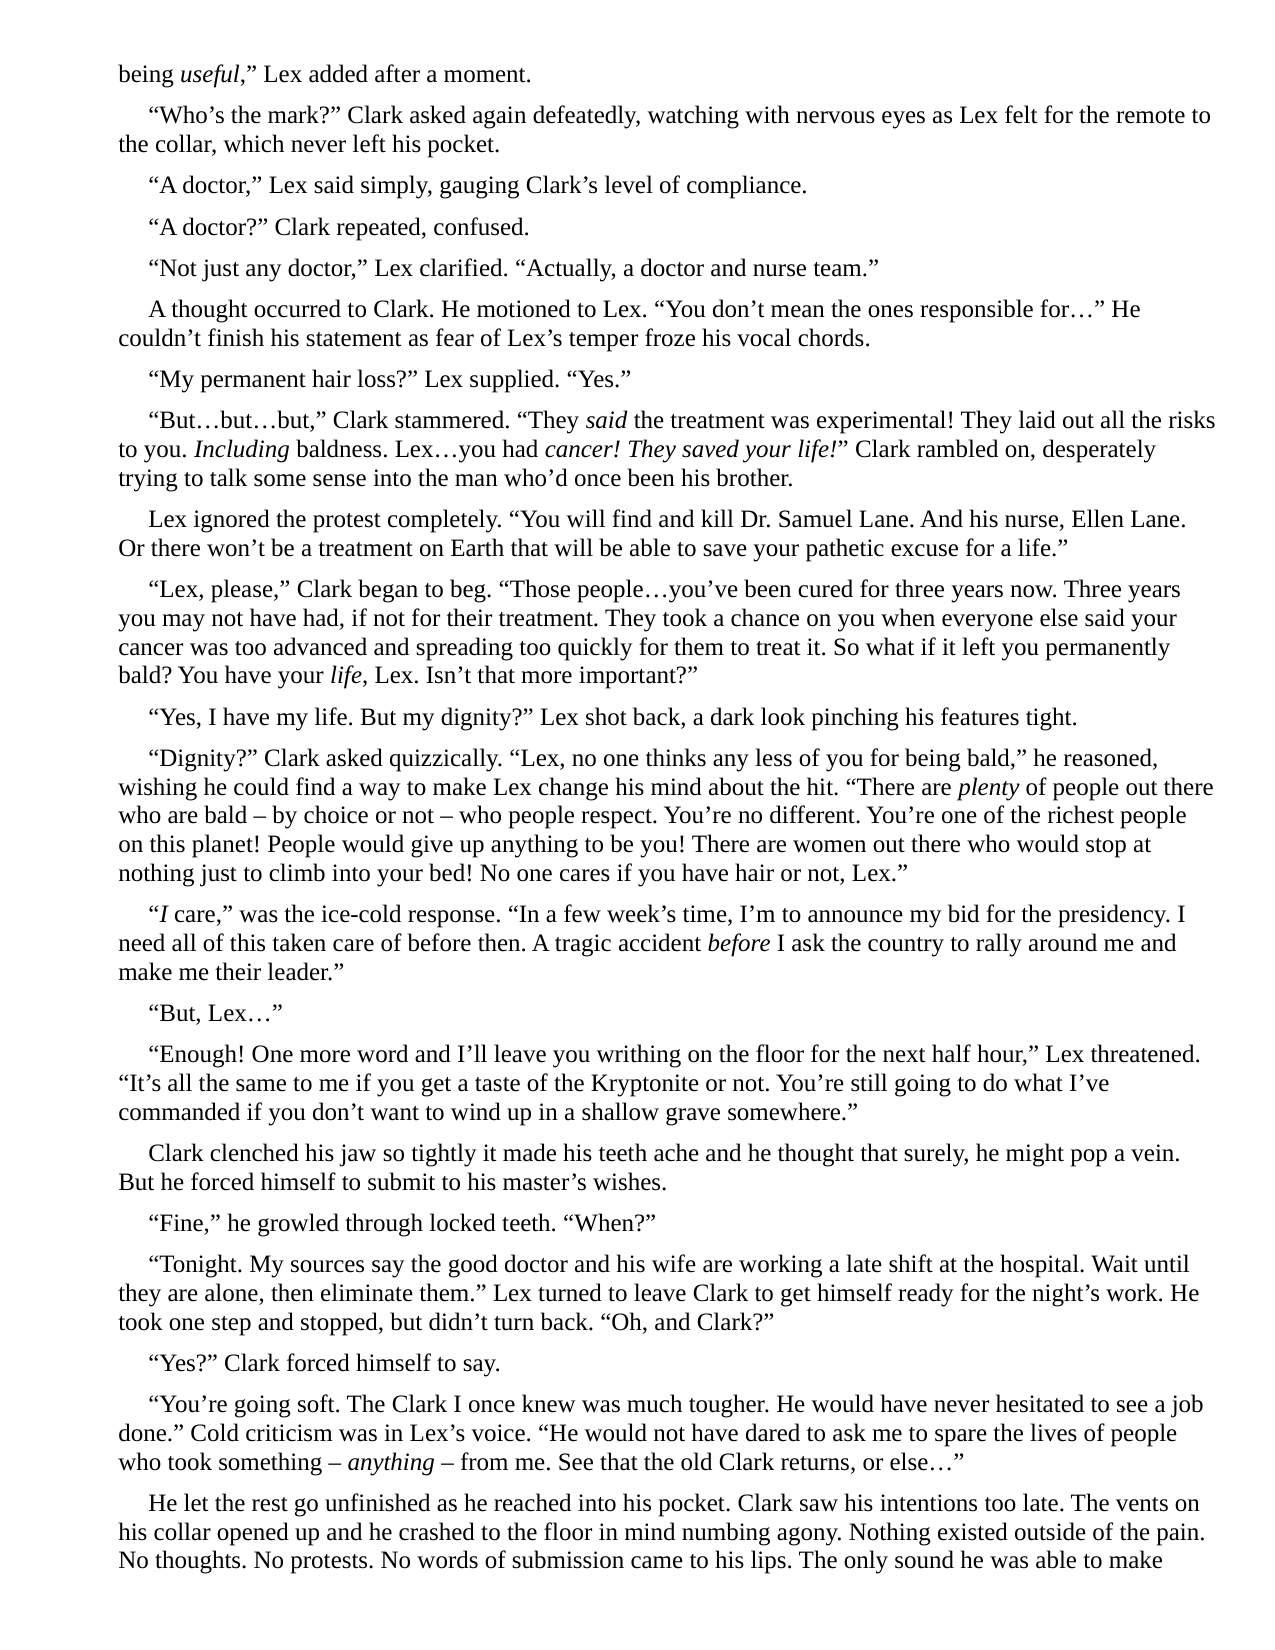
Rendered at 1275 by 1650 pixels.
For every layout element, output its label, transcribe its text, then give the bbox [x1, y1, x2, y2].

text “But, Lex…” [118, 998, 1216, 1027]
text A thought occurred to Clark. He motioned to Lex. “You don’t mean the ones responsible for…” He couldn’t finish his statement as fear of Lex’s temper froze his vocal chords. [118, 294, 1216, 352]
text Lex ignored the protest completely. “You will find and kill Dr. Samuel Lane. And his nurse, Ellen Lane. Or there won’t be a treatment on Earth that will be able to save your pathetic excuse for a life.” [118, 504, 1216, 562]
text “But…but…but,” Clark stammered. “They said the treatment was experimental! They laid out all the risks to you. Including baldness. Lex…you had cancer! They saved your life!” Clark rambled on, desperately trying to talk some sense into the man who’d once been his brother. [118, 405, 1216, 492]
text “Yes, I have my life. But my dignity?” Lex shot back, a dark look pinching his features tight. [118, 702, 1216, 730]
text “Yes?” Clark forced himself to say. [118, 1348, 1216, 1377]
text “Lex, please,” Clark began to beg. “Those people…you’ve been cured for three years now. Three years you may not have had, if not for their treatment. They took a chance on you when everyone else said your cancer was too advanced and spreading too quickly for them to treat it. So what if it left you permanently bald? You have your life, Lex. Isn’t that more important?” [118, 574, 1216, 689]
text “My permanent hair loss?” Lex supplied. “Yes.” [118, 364, 1216, 393]
text “Dignity?” Clark asked quizzically. “Lex, no one thinks any less of you for being bald,” he reasoned, wishing he could find a way to make Lex change his mind about the hit. “There are plenty of people out there who are bald – by choice or not – who people respect. You’re no different. You’re one of the richest people on this planet! People would give up anything to be you! There are women out there who would stop at nothing just to climb into your bed! No one cares if you have hair or not, Lex.” [118, 743, 1216, 887]
text He let the rest go unfinished as he reached into his pocket. Clark saw his intentions too late. The vents on his collar opened up and he crashed to the floor in mind numbing agony. Nothing existed outside of the pain. No thoughts. No protests. No words of submission came to his lips. The only sound he was able to make [118, 1488, 1216, 1574]
text “Tonight. My sources say the good doctor and his wife are working a late shift at the hospital. Wait until they are alone, then eliminate them.” Lex turned to leave Clark to get himself ready for the night’s work. He took one step and stopped, but didn’t turn back. “Oh, and Clark?” [118, 1249, 1216, 1335]
text being useful,” Lex added after a moment. [118, 59, 1216, 88]
text “A doctor,” Lex said simply, gauging Clark’s level of compliance. [118, 170, 1216, 199]
text Clark clenched his jaw so tightly it made his teeth ache and he thought that surely, he might pop a vein. But he forced himself to submit to his master’s wishes. [118, 1138, 1216, 1195]
text “A doctor?” Clark repeated, confused. [118, 212, 1216, 240]
text “Not just any doctor,” Lex clarified. “Actually, a doctor and nurse team.” [118, 253, 1216, 282]
text “Enough! One more word and I’ll leave you writhing on the floor for the next half hour,” Lex threatened. “It’s all the same to me if you get a taste of the Kryptonite or not. You’re still going to do what I’ve commanded if you don’t want to wind up in a shallow grave somewhere.” [118, 1039, 1216, 1125]
text “You’re going soft. The Clark I once knew was much tougher. He would have never hesitated to see a job done.” Cold criticism was in Lex’s voice. “He would not have dared to ask me to spare the lives of people who took something – anything – from me. See that the old Clark returns, or else…” [118, 1389, 1216, 1475]
text “Who’s the mark?” Clark asked again defeatedly, watching with nervous eyes as Lex felt for the remote to the collar, which never left his pocket. [118, 100, 1216, 158]
text “Fine,” he growled through locked teeth. “When?” [118, 1208, 1216, 1237]
text “I care,” was the ice-cold response. “In a few week’s time, I’m to announce my bid for the presidency. I need all of this taken care of before then. A tragic accident before I ask the country to rally around me and make me their leader.” [118, 899, 1216, 985]
